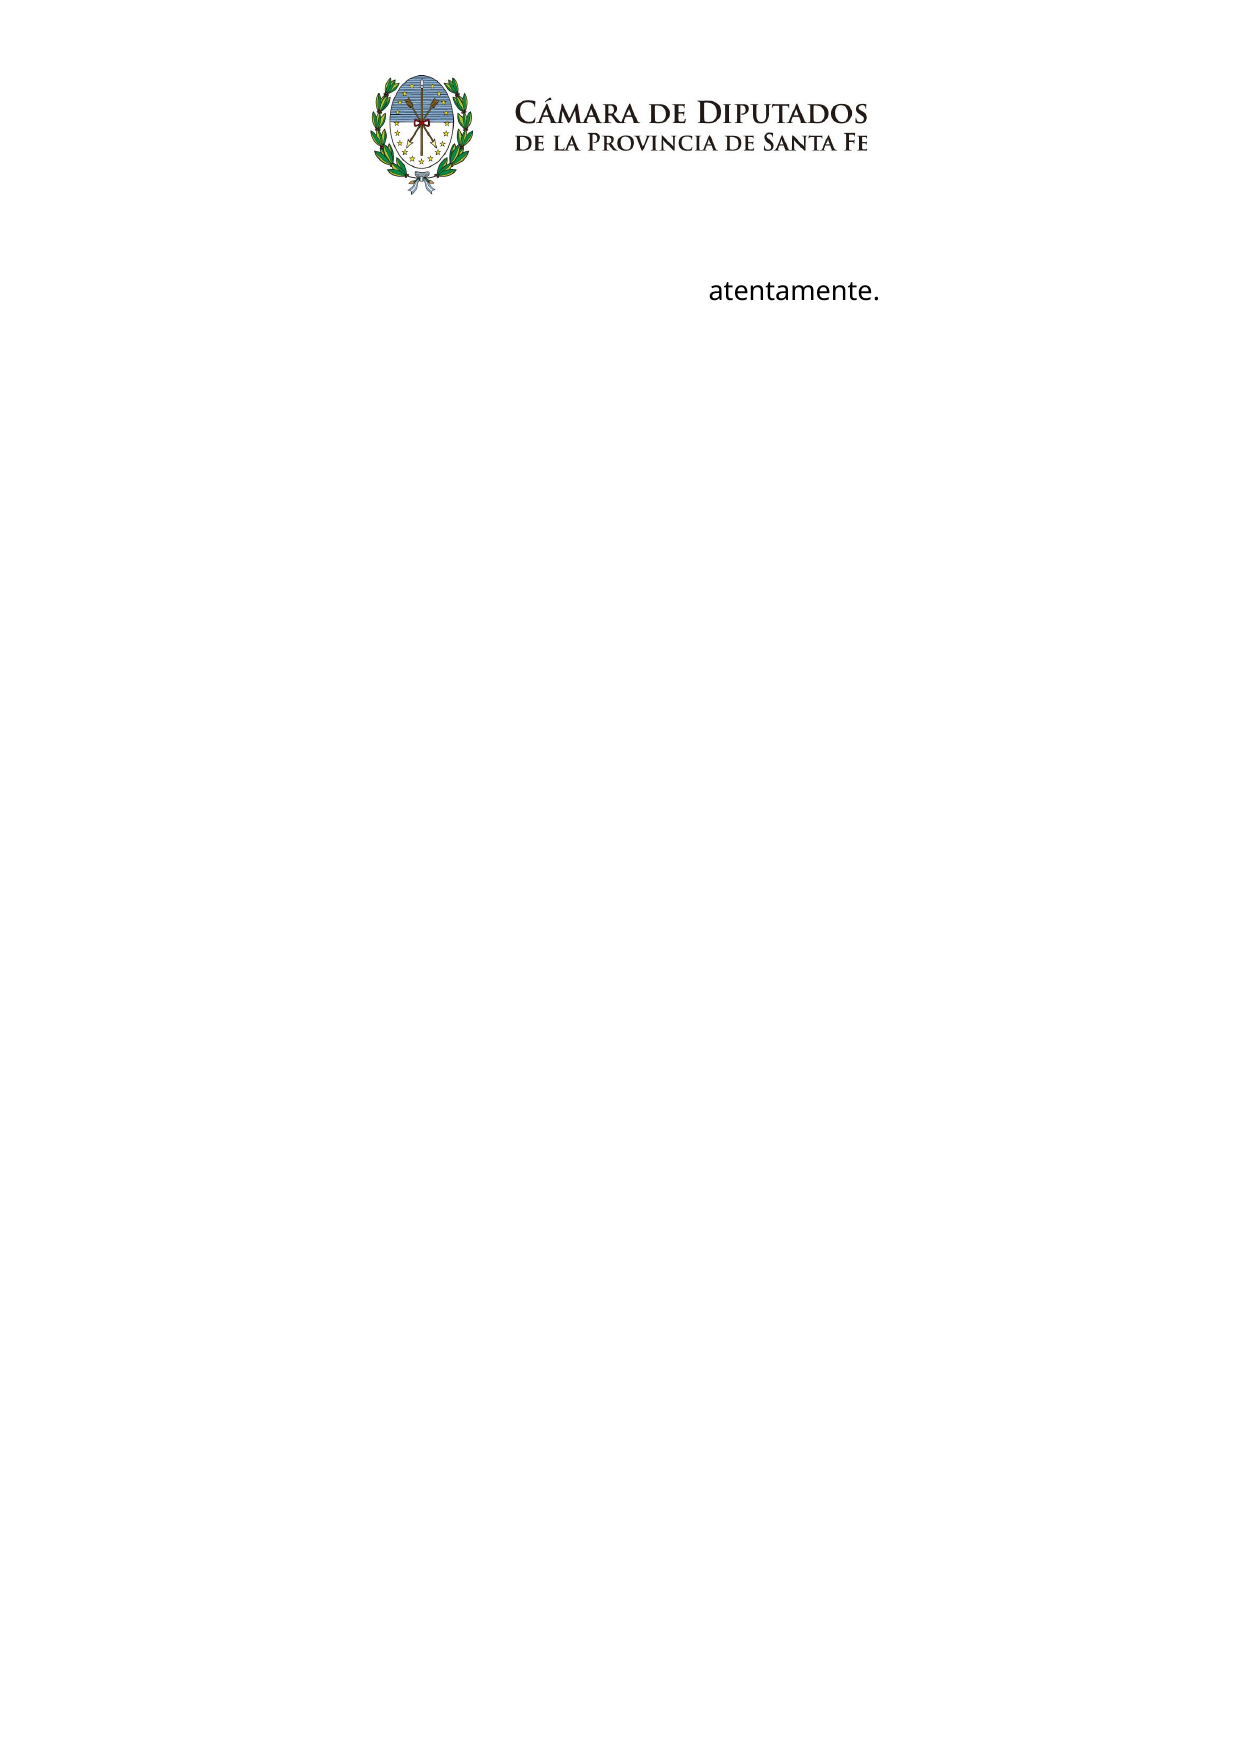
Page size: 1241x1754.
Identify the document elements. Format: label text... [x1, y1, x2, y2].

text atentamente. [708, 272, 1122, 308]
picture [370, 75, 868, 199]
